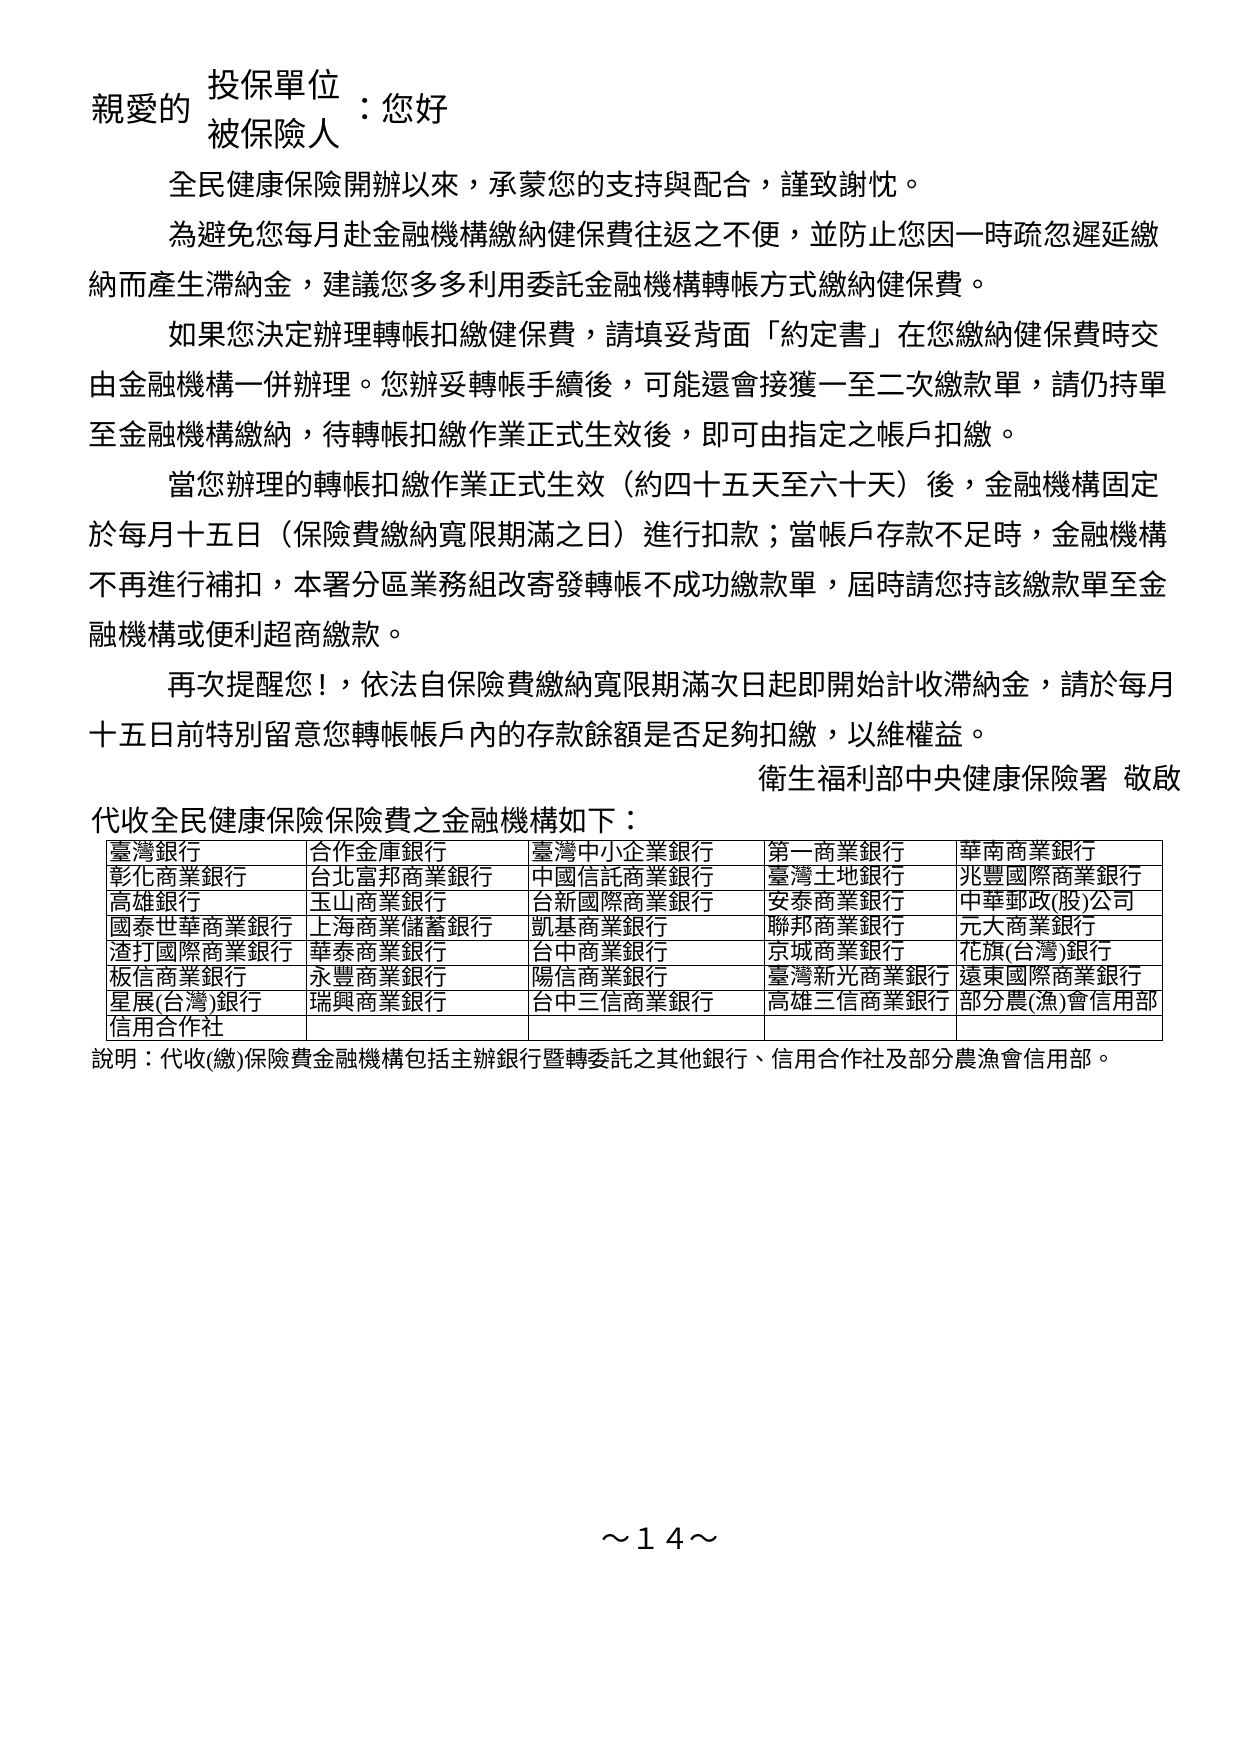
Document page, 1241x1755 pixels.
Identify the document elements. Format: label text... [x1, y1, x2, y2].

table_header 臺灣銀行 [107, 841, 306, 865]
text 再次提醒您!，依法自保險費繳納寬限期滿次日起即開始計收滯納金，請於每月十五日前特別留意您轉帳帳戶內的存款餘額是否足夠扣繳，以維權益。 [89, 656, 1181, 756]
table_header 第一商業銀行 [765, 841, 956, 865]
table_header 投保單位 [204, 59, 345, 107]
table_cell 台中商業銀行 [529, 941, 764, 965]
table_cell 玉山商業銀行 [307, 891, 528, 915]
table_cell 花旗(台灣)銀行 [957, 941, 1162, 965]
table_header 親愛的 [89, 59, 204, 156]
table_cell [765, 1016, 956, 1040]
text 如果您決定辦理轉帳扣繳健保費，請填妥背面「約定書」在您繳納健保費時交由金融機構一併辦理。您辦妥轉帳手續後，可能還會接獲一至二次繳款單，請仍持單至金融機構繳納，待轉帳扣繳作業正式生效後，即可由指定之帳戶扣繳。 [89, 306, 1181, 456]
table_cell 信用合作社 [107, 1016, 306, 1040]
table_cell 高雄銀行 [107, 891, 306, 915]
table_cell 被保險人 [204, 107, 345, 156]
table_cell [957, 1016, 1162, 1040]
text 衛生福利部中央健康保險署 敬啟 [89, 756, 1181, 798]
text 當您辦理的轉帳扣繳作業正式生效（約四十五天至六十天）後，金融機構固定於每月十五日（保險費繳納寬限期滿之日）進行扣款；當帳戶存款不足時，金融機構不再進行補扣，本署分區業務組改寄發轉帳不成功繳款單，屆時請您持該繳款單至金融機構或便利超商繳款。 [89, 456, 1181, 656]
table_header 臺灣中小企業銀行 [529, 841, 764, 865]
text ～１４～ [139, 1516, 1181, 1558]
table_cell 元大商業銀行 [957, 916, 1162, 940]
table_cell 臺灣土地銀行 [765, 866, 956, 890]
table_cell 凱基商業銀行 [529, 916, 764, 940]
table_cell 瑞興商業銀行 [307, 991, 528, 1015]
table_cell 陽信商業銀行 [529, 966, 764, 990]
table_cell 上海商業儲蓄銀行 [307, 916, 528, 940]
table_cell 遠東國際商業銀行 [957, 966, 1162, 990]
table_cell [529, 1016, 764, 1040]
table_cell 台中三信商業銀行 [529, 991, 764, 1015]
text 為避免您每月赴金融機構繳納健保費往返之不便，並防止您因一時疏忽遲延繳納而產生滯納金，建議您多多利用委託金融機構轉帳方式繳納健保費。 [89, 206, 1181, 306]
table_header 合作金庫銀行 [307, 841, 528, 865]
table_cell 台北富邦商業銀行 [307, 866, 528, 890]
text 說明：代收(繳)保險費金融機構包括主辦銀行暨轉委託之其他銀行、信用合作社及部分農漁會信用部。 [89, 1041, 1181, 1074]
table_cell 永豐商業銀行 [307, 966, 528, 990]
table_cell 高雄三信商業銀行 [765, 991, 956, 1015]
table_header ：您好 [345, 59, 458, 156]
table_cell 華泰商業銀行 [307, 941, 528, 965]
table_cell 兆豐國際商業銀行 [957, 866, 1162, 890]
table_cell 彰化商業銀行 [107, 866, 306, 890]
table_cell 部分農(漁)會信用部 [957, 991, 1162, 1015]
table_cell 聯邦商業銀行 [765, 916, 956, 940]
table_cell [307, 1016, 528, 1040]
table_cell 中國信託商業銀行 [529, 866, 764, 890]
table_header 華南商業銀行 [957, 841, 1162, 865]
table_cell 京城商業銀行 [765, 941, 956, 965]
table_cell 星展(台灣)銀行 [107, 991, 306, 1015]
table_cell 臺灣新光商業銀行 [765, 966, 956, 990]
table_cell 渣打國際商業銀行 [107, 941, 306, 965]
table_cell 安泰商業銀行 [765, 891, 956, 915]
table_cell 台新國際商業銀行 [529, 891, 764, 915]
text 全民健康保險開辦以來，承蒙您的支持與配合，謹致謝忱。 [89, 156, 1181, 206]
table_cell 板信商業銀行 [107, 966, 306, 990]
text 代收全民健康保險保險費之金融機構如下： [89, 798, 1181, 840]
table_cell 國泰世華商業銀行 [107, 916, 306, 940]
table_cell 中華郵政(股)公司 [957, 891, 1162, 915]
